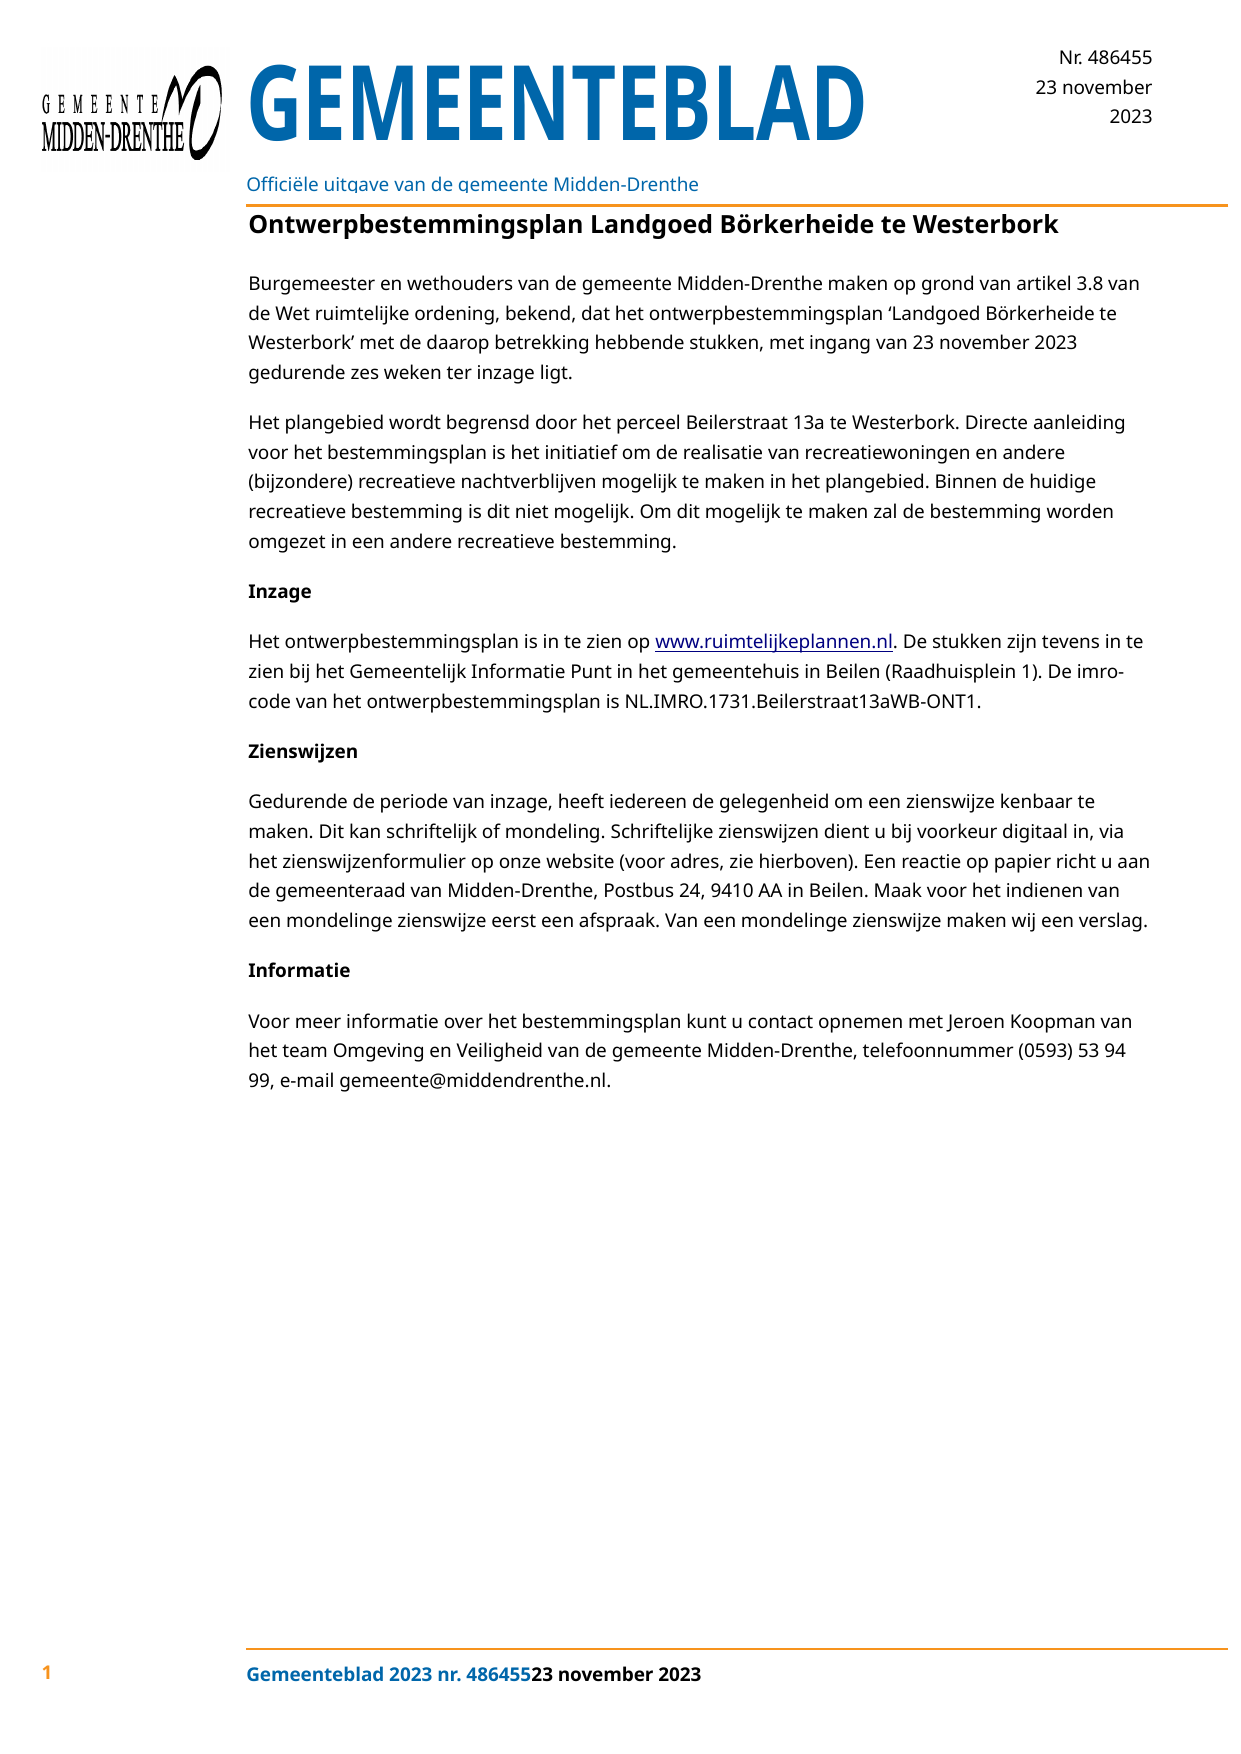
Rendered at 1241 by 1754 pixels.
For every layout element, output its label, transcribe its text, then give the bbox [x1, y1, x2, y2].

text Gedurende de periode van inzage, heeft iedereen de gelegenheid om een zienswijze kenbaar te maken. Dit kan schriftelijk of mondeling. Schriftelijke zienswijzen dient u bij voorkeur digitaal in, via het zienswijzenformulier op onze website (voor adres, zie hierboven). Een reactie op papier richt u aan de gemeenteraad van Midden-Drenthe, Postbus 24, 9410 AA in Beilen. Maak voor het indienen van een mondelinge zienswijze eerst een afspraak. Van een mondelinge zienswijze maken wij een verslag. [248, 789, 1152, 933]
text Het plangebied wordt begrensd door het perceel Beilerstraat 13a te Westerbork. Directe aanleiding voor het bestemmingsplan is het initiatief om de realisatie van recreatiewoningen en andere (bijzondere) recreatieve nachtverblijven mogelijk te maken in het plangebied. Binnen de huidige recreatieve bestemming is dit niet mogelijk. Om dit mogelijk te maken zal de bestemming worden omgezet in een andere recreatieve bestemming. [248, 409, 1152, 553]
text Ontwerpbestemmingsplan Landgoed Börkerheide te Westerbork [248, 207, 1152, 241]
text Zienswijzen [248, 738, 1152, 764]
text Burgemeester en wethouders van de gemeente Midden-Drenthe maken op grond van artikel 3.8 van de Wet ruimtelijke ordening, bekend, dat het ontwerpbestemmingsplan ‘Landgoed Börkerheide te Westerbork’ met de daarop betrekking hebbende stukken, met ingang van 23 november 2023 gedurende zes weken ter inzage ligt. [248, 270, 1152, 385]
text Informatie [248, 957, 1152, 983]
text Inzage [248, 578, 1152, 604]
picture [41, 47, 231, 172]
text Het ontwerpbestemmingsplan is in te zien op www.ruimtelijkeplannen.nl. De stukken zijn tevens in te zien bij het Gemeentelijk Informatie Punt in het gemeentehuis in Beilen (Raadhuisplein 1). De imro-code van het ontwerpbestemmingsplan is NL.IMRO.1731.Beilerstraat13aWB-ONT1. [248, 629, 1152, 713]
text Voor meer informatie over het bestemmingsplan kunt u contact opnemen met Jeroen Koopman van het team Omgeving en Veiligheid van de gemeente Midden-Drenthe, telefoonnummer (0593) 53 94 99, e-mail gemeente@middendrenthe.nl. [248, 1008, 1152, 1093]
